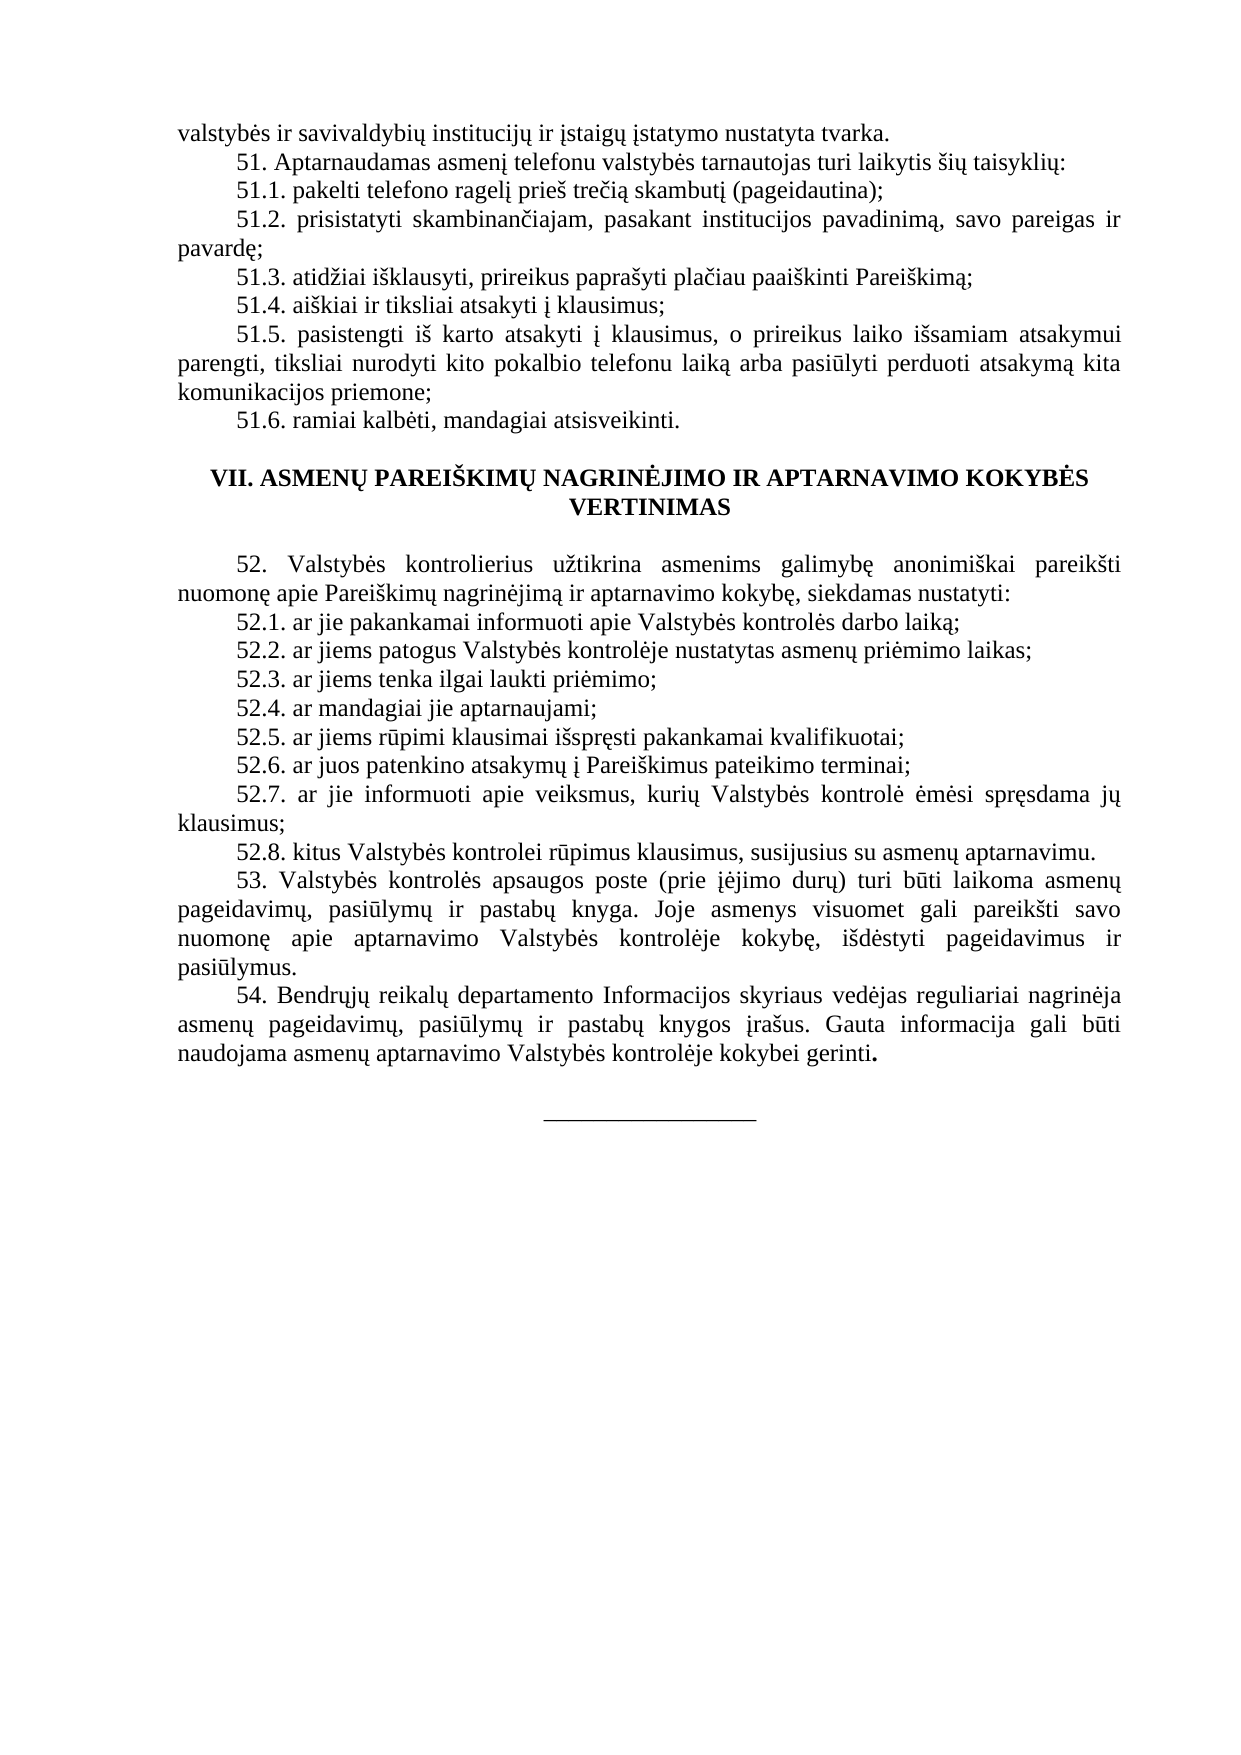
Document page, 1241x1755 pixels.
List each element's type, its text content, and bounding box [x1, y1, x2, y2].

text valstybės ir savivaldybių institucijų ir įstaigų įstatymo nustatyta tvarka. [177, 118, 1122, 147]
text 52. Valstybės kontrolierius užtikrina asmenims galimybę anonimiškai pareikšti nuomonę apie Pareiškimų nagrinėjimą ir aptarnavimo kokybę, siekdamas nustatyti: [177, 549, 1122, 607]
text 52.6. ar juos patenkino atsakymų į Pareiškimus pateikimo terminai; [177, 751, 1122, 779]
text 51.6. ramiai kalbėti, mandagiai atsisveikinti. [177, 406, 1122, 434]
text 52.1. ar jie pakankamai informuoti apie Valstybės kontrolės darbo laiką; [177, 607, 1122, 636]
text 51.1. pakelti telefono ragelį prieš trečią skambutį (pageidautina); [177, 176, 1122, 204]
text _________________ [177, 1096, 1122, 1124]
text 53. Valstybės kontrolės apsaugos poste (prie įėjimo durų) turi būti laikoma asmenų pageidavimų, pasiūlymų ir pastabų knyga. Joje asmenys visuomet gali pareikšti savo nuomonę apie aptarnavimo Valstybės kontrolėje kokybę, išdėstyti pageidavimus ir pasiūlymus. [177, 866, 1122, 981]
text 52.4. ar mandagiai jie aptarnaujami; [177, 693, 1122, 722]
text 51.3. atidžiai išklausyti, prireikus paprašyti plačiau paaiškinti Pareiškimą; [177, 262, 1122, 291]
text 51.5. pasistengti iš karto atsakyti į klausimus, o prireikus laiko išsamiam atsakymui parengti, tiksliai nurodyti kito pokalbio telefonu laiką arba pasiūlyti perduoti atsakymą kita komunikacijos priemone; [177, 319, 1122, 406]
text 51.2. prisistatyti skambinančiajam, pasakant institucijos pavadinimą, savo pareigas ir pavardę; [177, 204, 1122, 262]
text 52.2. ar jiems patogus Valstybės kontrolėje nustatytas asmenų priėmimo laikas; [177, 636, 1122, 664]
text 51.4. aiškiai ir tiksliai atsakyti į klausimus; [177, 291, 1122, 319]
text 52.5. ar jiems rūpimi klausimai išspręsti pakankamai kvalifikuotai; [177, 722, 1122, 751]
text 52.3. ar jiems tenka ilgai laukti priėmimo; [177, 664, 1122, 693]
text 52.8. kitus Valstybės kontrolei rūpimus klausimus, susijusius su asmenų aptarnavimu. [177, 837, 1122, 866]
text VII. ASMENŲ PAREIŠKIMŲ NAGRINĖJIMO IR APTARNAVIMO KOKYBĖS VERTINIMAS [177, 463, 1122, 521]
text 51. Aptarnaudamas asmenį telefonu valstybės tarnautojas turi laikytis šių taisyklių: [177, 147, 1122, 176]
text 54. Bendrųjų reikalų departamento Informacijos skyriaus vedėjas reguliariai nagrinėja asmenų pageidavimų, pasiūlymų ir pastabų knygos įrašus. Gauta informacija gali būti naudojama asmenų aptarnavimo Valstybės kontrolėje kokybei gerinti. [177, 981, 1122, 1067]
text 52.7. ar jie informuoti apie veiksmus, kurių Valstybės kontrolė ėmėsi spręsdama jų klausimus; [177, 779, 1122, 837]
